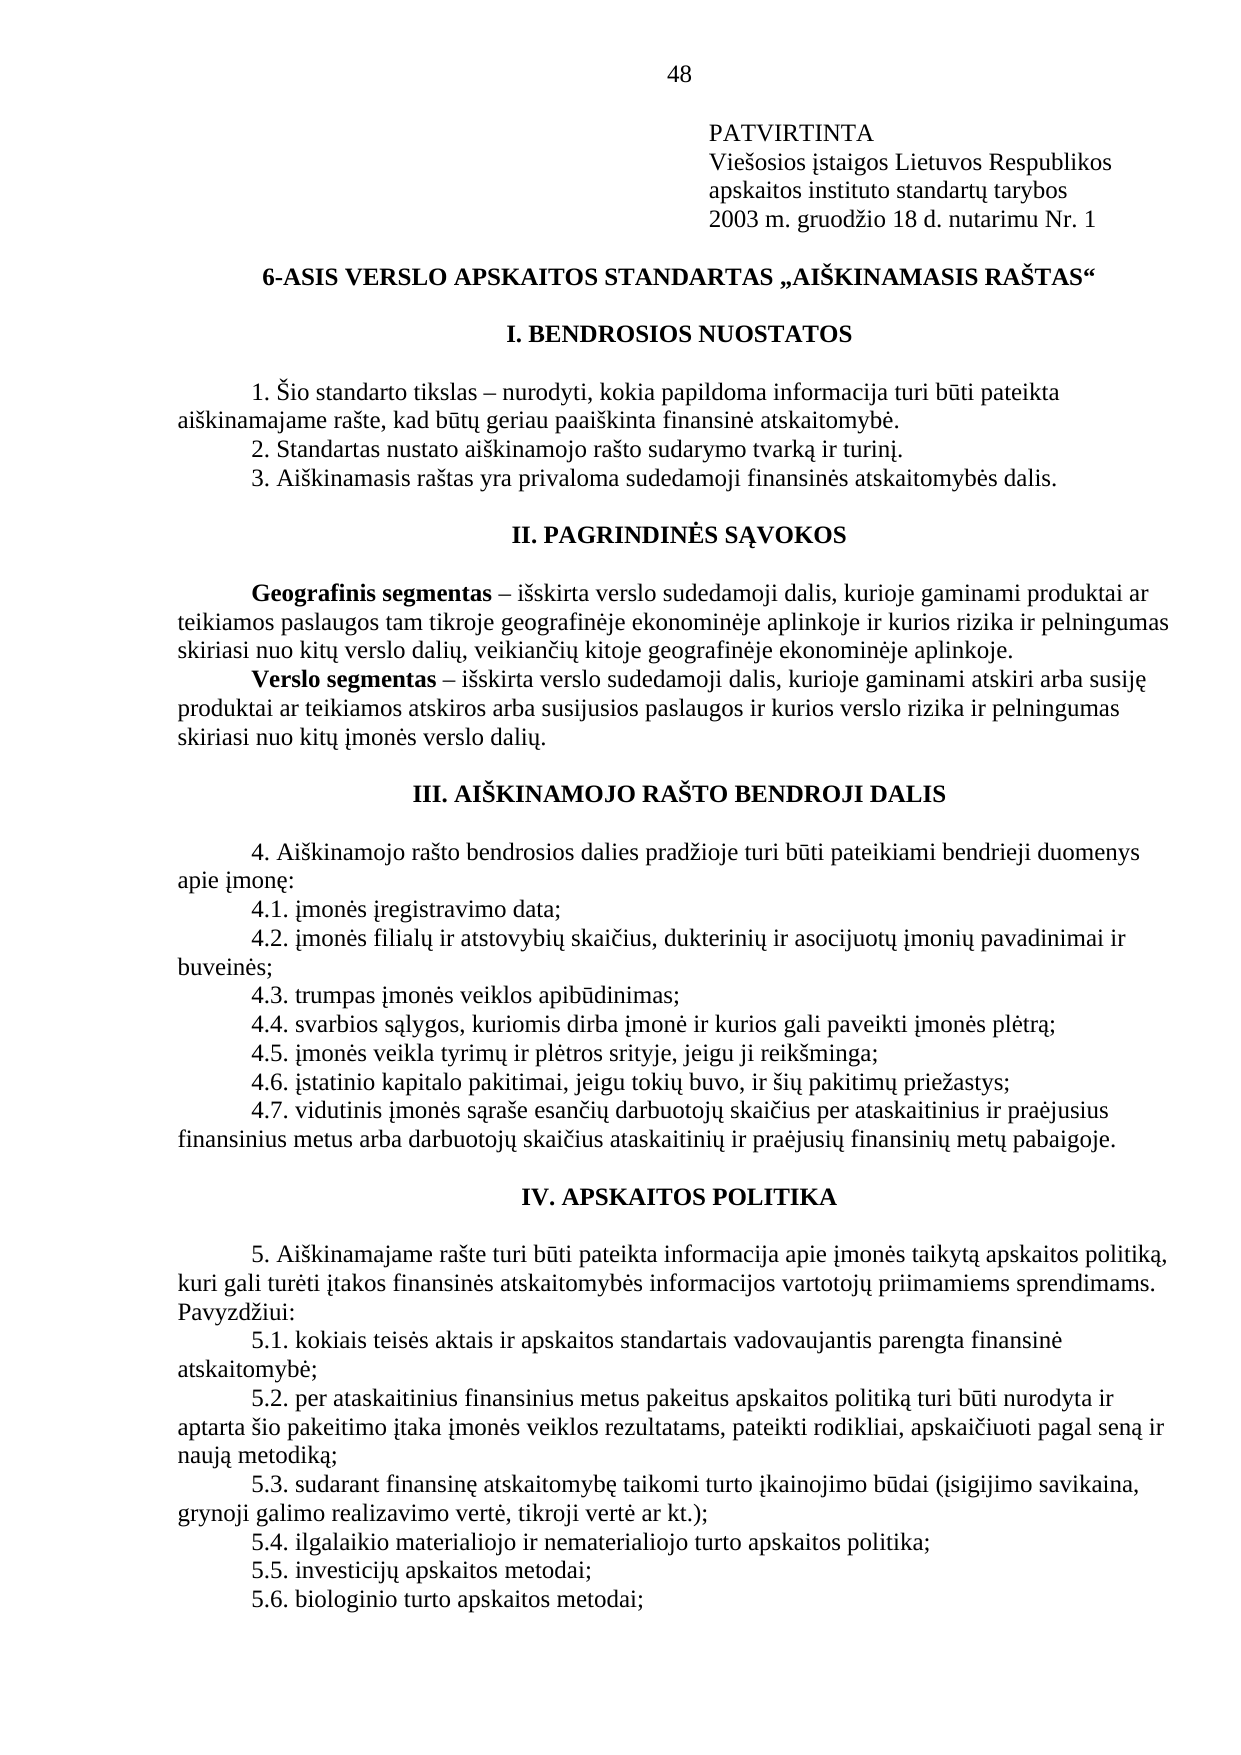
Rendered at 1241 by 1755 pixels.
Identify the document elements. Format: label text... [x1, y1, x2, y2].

text Verslo segmentas – išskirta verslo sudedamoji dalis, kurioje gaminami atskiri arba susiję produktai ar teikiamos atskiros arba susijusios paslaugos ir kurios verslo rizika ir pelningumas skiriasi nuo kitų įmonės verslo dalių. [177, 664, 1181, 751]
text 6-ASIS VERSLO APSKAITOS STANDARTAS „AiŠkinamasis raŠtas“ [177, 262, 1181, 291]
text III. AIŠKINAMOJO RAŠTO BENDROJI DALIS [177, 779, 1181, 808]
text 5.4. ilgalaikio materialiojo ir nematerialiojo turto apskaitos politika; [177, 1527, 1181, 1556]
text 4. Aiškinamojo rašto bendrosios dalies pradžioje turi būti pateikiami bendrieji duomenys apie įmonę: [177, 837, 1181, 894]
text Viešosios įstaigos Lietuvos Respublikos [177, 147, 1181, 176]
text I. BENDROSIOS NUOSTATOS [177, 319, 1181, 348]
text 2003 m. gruodžio 18 d. nutarimu Nr. 1 [177, 204, 1181, 233]
text 4.3. trumpas įmonės veiklos apibūdinimas; [177, 981, 1181, 1009]
text 5.3. sudarant finansinę atskaitomybę taikomi turto įkainojimo būdai (įsigijimo savikaina, grynoji galimo realizavimo vertė, tikroji vertė ar kt.); [177, 1469, 1181, 1527]
text 5. Aiškinamajame rašte turi būti pateikta informacija apie įmonės taikytą apskaitos politiką, kuri gali turėti įtakos finansinės atskaitomybės informacijos vartotojų priimamiems sprendimams. Pavyzdžiui: [177, 1239, 1181, 1326]
text 4.4. svarbios sąlygos, kuriomis dirba įmonė ir kurios gali paveikti įmonės plėtrą; [177, 1009, 1181, 1038]
text 4.5. įmonės veikla tyrimų ir plėtros srityje, jeigu ji reikšminga; [177, 1038, 1181, 1067]
text 4.6. įstatinio kapitalo pakitimai, jeigu tokių buvo, ir šių pakitimų priežastys; [177, 1067, 1181, 1096]
text 4.1. įmonės įregistravimo data; [177, 894, 1181, 923]
text 4.2. įmonės filialų ir atstovybių skaičius, dukterinių ir asocijuotų įmonių pavadinimai ir buveinės; [177, 923, 1181, 981]
text 5.5. investicijų apskaitos metodai; [177, 1556, 1181, 1584]
text Geografinis segmentas – išskirta verslo sudedamoji dalis, kurioje gaminami produktai ar teikiamos paslaugos tam tikroje geografinėje ekonominėje aplinkoje ir kurios rizika ir pelningumas skiriasi nuo kitų verslo dalių, veikiančių kitoje geografinėje ekonominėje aplinkoje. [177, 578, 1181, 664]
text 3. Aiškinamasis raštas yra privaloma sudedamoji finansinės atskaitomybės dalis. [177, 463, 1181, 492]
text IV. APSKAITOS POLITIKA [177, 1182, 1181, 1211]
text apskaitos instituto standartų tarybos [177, 176, 1181, 204]
text 1. Šio standarto tikslas – nurodyti, kokia papildoma informacija turi būti pateikta aiškinamajame rašte, kad būtų geriau paaiškinta finansinė atskaitomybė. [177, 377, 1181, 434]
text 5.2. per ataskaitinius finansinius metus pakeitus apskaitos politiką turi būti nurodyta ir aptarta šio pakeitimo įtaka įmonės veiklos rezultatams, pateikti rodikliai, apskaičiuoti pagal seną ir naują metodiką; [177, 1383, 1181, 1469]
text 5.1. kokiais teisės aktais ir apskaitos standartais vadovaujantis parengta finansinė atskaitomybė; [177, 1326, 1181, 1383]
text PATVIRTINTA [709, 118, 1181, 147]
text II. PAGRINDINĖS SĄVOKOS [177, 521, 1181, 549]
text 5.6. biologinio turto apskaitos metodai; [177, 1584, 1181, 1613]
text 2. Standartas nustato aiškinamojo rašto sudarymo tvarką ir turinį. [177, 434, 1181, 463]
text 4.7. vidutinis įmonės sąraše esančių darbuotojų skaičius per ataskaitinius ir praėjusius finansinius metus arba darbuotojų skaičius ataskaitinių ir praėjusių finansinių metų pabaigoje. [177, 1096, 1181, 1153]
